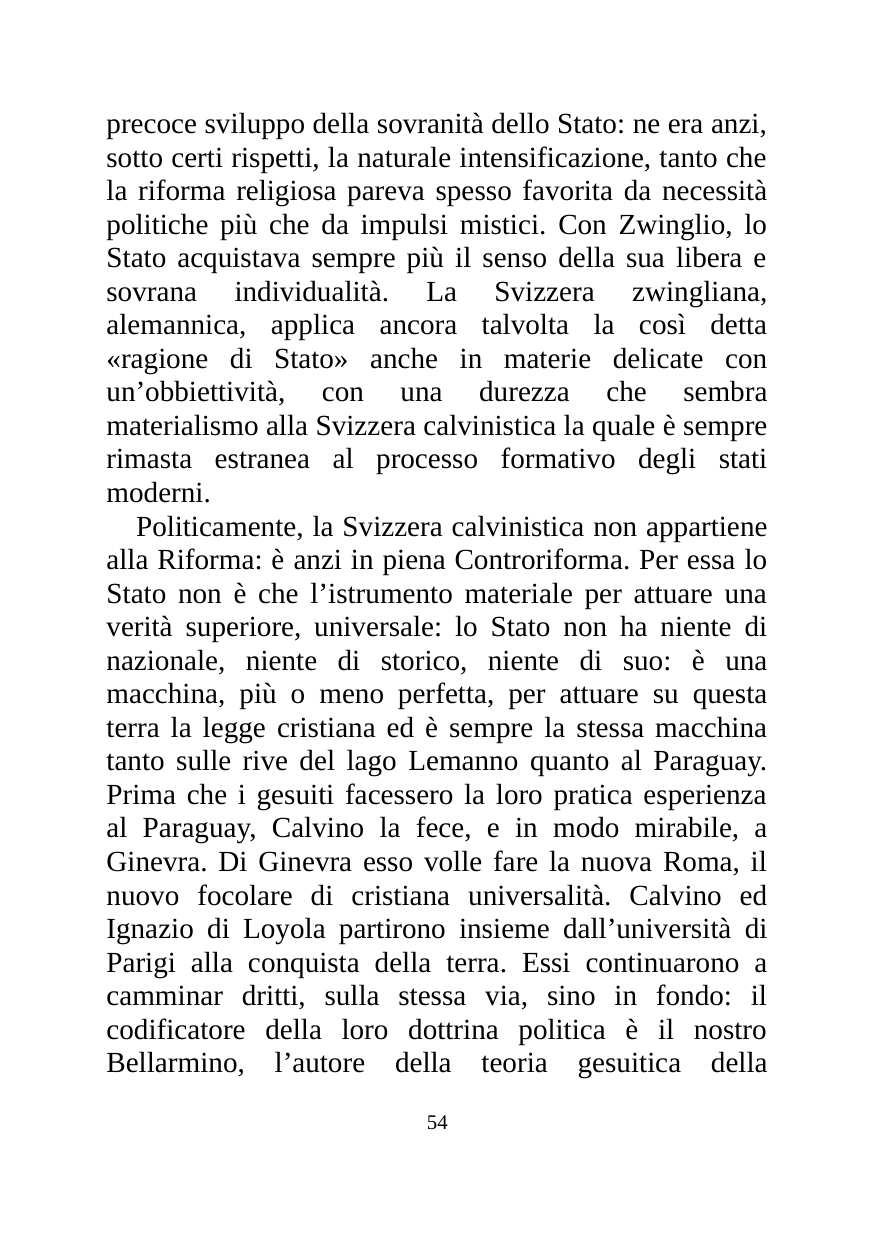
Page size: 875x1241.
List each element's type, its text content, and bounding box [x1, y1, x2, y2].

text Politicamente, la Svizzera calvinistica non appartiene alla Riforma: è anzi in piena Controriforma. Per essa lo Stato non è che l’istrumento materiale per attuare una verità superiore, universale: lo Stato non ha niente di nazionale, niente di storico, niente di suo: è una macchina, più o meno perfetta, per attuare su questa terra la legge cristiana ed è sempre la stessa macchina tanto sulle rive del lago Lemanno quanto al Paraguay. Prima che i gesuiti facessero la loro pratica esperienza al Paraguay, Calvino la fece, e in modo mirabile, a Ginevra. Di Ginevra esso volle fare la nuova Roma, il nuovo focolare di cristiana universalità. Calvino ed Ignazio di Loyola partirono insieme dall’università di Parigi alla conquista della terra. Essi continuarono a camminar dritti, sulla stessa via, sino in fondo: il codificatore della loro dottrina politica è il nostro Bellarmino, l’autore della teoria gesuitica della [106, 509, 768, 1079]
text precoce sviluppo della sovranità dello Stato: ne era anzi, sotto certi rispetti, la naturale intensificazione, tanto che la riforma religiosa pareva spesso favorita da necessità politiche più che da impulsi mistici. Con Zwinglio, lo Stato acquistava sempre più il senso della sua libera e sovrana individualità. La Svizzera zwingliana, alemannica, applica ancora talvolta la così detta «ragione di Stato» anche in materie delicate con un’obbiettività, con una durezza che sembra materialismo alla Svizzera calvinistica la quale è sempre rimasta estranea al processo formativo degli stati moderni. [106, 106, 768, 509]
